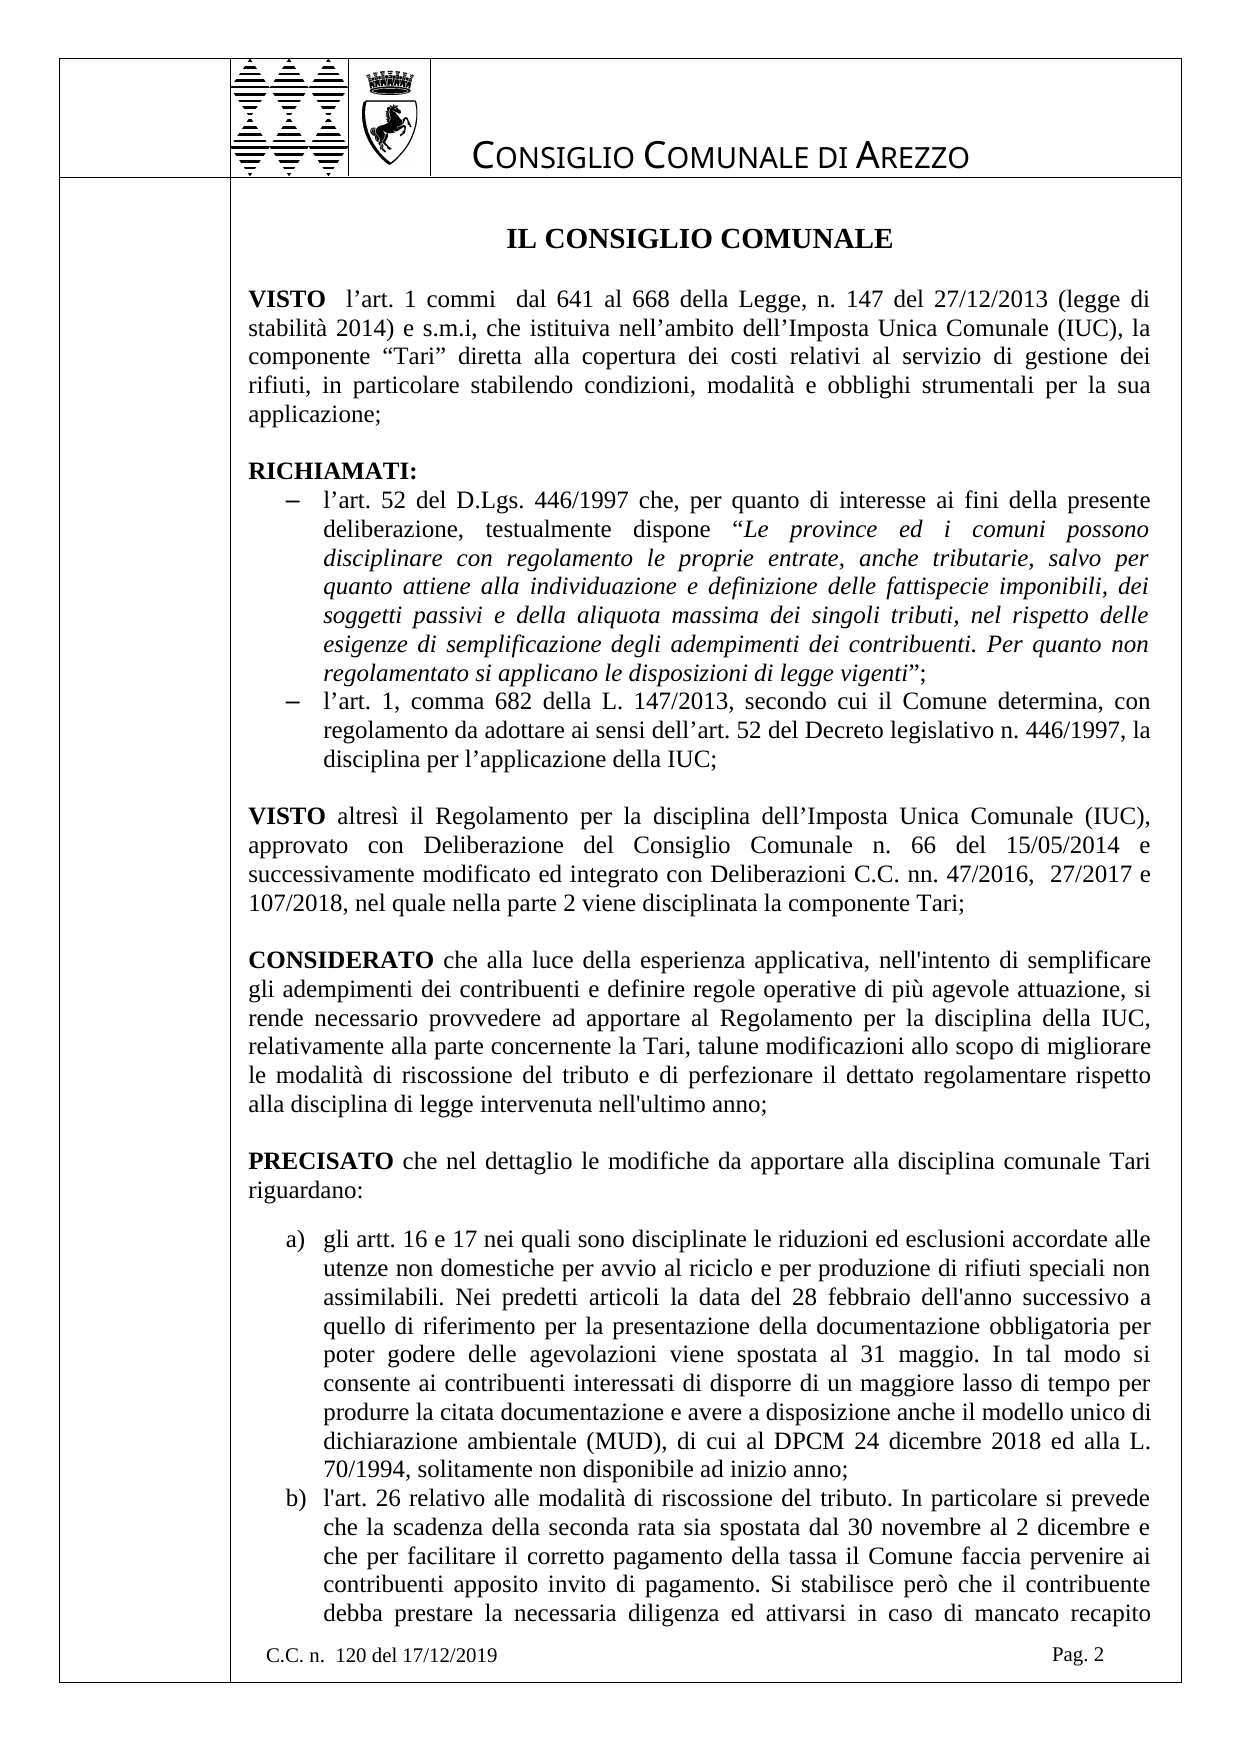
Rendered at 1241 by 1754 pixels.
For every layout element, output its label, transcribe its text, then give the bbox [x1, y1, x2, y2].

text RICHIAMATI: [248, 456, 1152, 485]
list l’art. 1, comma 682 della L. 147/2013, secondo cui il Comune determina, con regolamento da adottare ai sensi dell’art. 52 del Decreto legislativo n. 446/1997, la disciplina per l’applicazione della IUC; [286, 686, 1152, 773]
text CONSIDERATO che alla luce della esperienza applicativa, nell'intento di semplificare gli adempimenti dei contribuenti e definire regole operative di più agevole attuazione, si rende necessario provvedere ad apportare al Regolamento per la disciplina della IUC, relativamente alla parte concernente la Tari, talune modificazioni allo scopo di migliorare le modalità di riscossione del tributo e di perfezionare il dettato regolamentare rispetto alla disciplina di legge intervenuta nell'ultimo anno; [248, 945, 1152, 1118]
text VISTO l’art. 1 commi dal 641 al 668 della Legge, n. 147 del 27/12/2013 (legge di stabilità 2014) e s.m.i, che istituiva nell’ambito dell’Imposta Unica Comunale (IUC), la componente “Tari” diretta alla copertura dei costi relativi al servizio di gestione dei rifiuti, in particolare stabilendo condizioni, modalità e obblighi strumentali per la sua applicazione; [248, 284, 1152, 428]
list l'art. 26 relativo alle modalità di riscossione del tributo. In particolare si prevede che la scadenza della seconda rata sia spostata dal 30 novembre al 2 dicembre e che per facilitare il corretto pagamento della tassa il Comune faccia pervenire ai contribuenti apposito invito di pagamento. Si stabilisce però che il contribuente debba prestare la necessaria diligenza ed attivarsi in caso di mancato recapito [286, 1483, 1152, 1627]
text IL CONSIGLIO COMUNALE [248, 222, 1152, 255]
list gli artt. 16 e 17 nei quali sono disciplinate le riduzioni ed esclusioni accordate alle utenze non domestiche per avvio al riciclo e per produzione di rifiuti speciali non assimilabili. Nei predetti articoli la data del 28 febbraio dell'anno successivo a quello di riferimento per la presentazione della documentazione obbligatoria per poter godere delle agevolazioni viene spostata al 31 maggio. In tal modo si consente ai contribuenti interessati di disporre di un maggiore lasso di tempo per produrre la citata documentazione e avere a disposizione anche il modello unico di dichiarazione ambientale (MUD), di cui al DPCM 24 dicembre 2018 ed alla L. 70/1994, solitamente non disponibile ad inizio anno; [286, 1224, 1152, 1483]
picture [361, 70, 418, 165]
list l’art. 52 del D.Lgs. 446/1997 che, per quanto di interesse ai fini della presente deliberazione, testualmente dispone “Le province ed i comuni possono disciplinare con regolamento le proprie entrate, anche tributarie, salvo per quanto attiene alla individuazione e definizione delle fattispecie imponibili, dei soggetti passivi e della aliquota massima dei singoli tributi, nel rispetto delle esigenze di semplificazione degli adempimenti dei contribuenti. Per quanto non regolamentato si applicano le disposizioni di legge vigenti”; [286, 485, 1152, 686]
text VISTO altresì il Regolamento per la disciplina dell’Imposta Unica Comunale (IUC), approvato con Deliberazione del Consiglio Comunale n. 66 del 15/05/2014 e successivamente modificato ed integrato con Deliberazioni C.C. nn. 47/2016, 27/2017 e 107/2018, nel quale nella parte 2 viene disciplinata la componente Tari; [248, 801, 1152, 916]
text PRECISATO che nel dettaglio le modifiche da apportare alla disciplina comunale Tari riguardano: [248, 1146, 1152, 1204]
